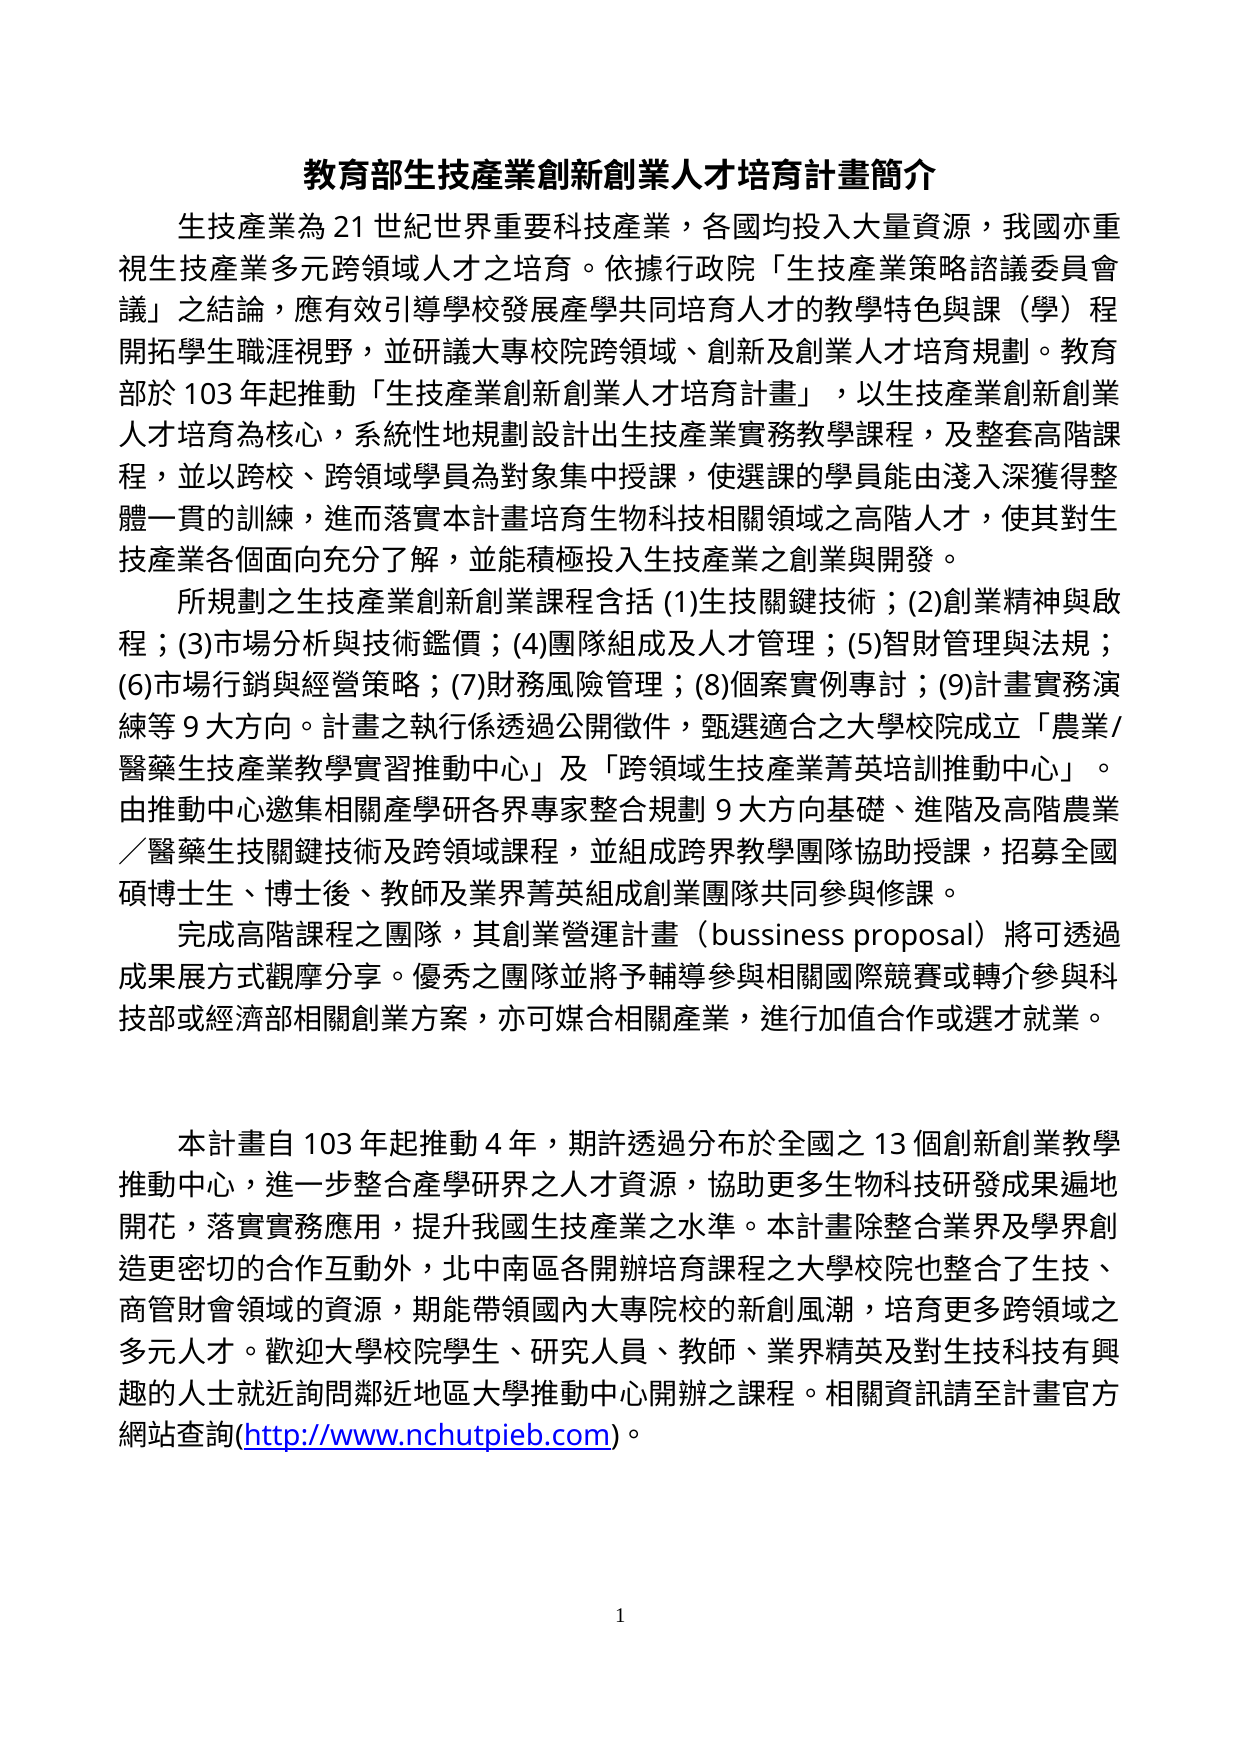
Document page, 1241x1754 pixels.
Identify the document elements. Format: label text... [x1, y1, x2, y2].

text 完成高階課程之團隊，其創業營運計畫（bussiness proposal）將可透過成果展方式觀摩分享。優秀之團隊並將予輔導參與相關國際競賽或轉介參與科技部或經濟部相關創業方案，亦可媒合相關產業，進行加值合作或選才就業。 [118, 912, 1122, 1037]
text 教育部生技產業創新創業人才培育計畫簡介 [118, 129, 1122, 204]
text 所規劃之生技產業創新創業課程含括 (1)生技關鍵技術；(2)創業精神與啟程；(3)市場分析與技術鑑價；(4)團隊組成及人才管理；(5)智財管理與法規；(6)市場行銷與經營策略；(7)財務風險管理；(8)個案實例專討；(9)計畫實務演練等9大方向。計畫之執行係透過公開徵件，甄選適合之大學校院成立「農業/醫藥生技產業教學實習推動中心」及「跨領域生技產業菁英培訓推動中心」。由推動中心邀集相關產學研各界專家整合規劃9大方向基礎、進階及高階農業／醫藥生技關鍵技術及跨領域課程，並組成跨界教學團隊協助授課，招募全國碩博士生、博士後、教師及業界菁英組成創業團隊共同參與修課。 [118, 579, 1122, 912]
text 本計畫自103年起推動4年，期許透過分布於全國之13個創新創業教學推動中心，進一步整合產學研界之人才資源，協助更多生物科技研發成果遍地開花，落實實務應用，提升我國生技產業之水準。本計畫除整合業界及學界創造更密切的合作互動外，北中南區各開辦培育課程之大學校院也整合了生技、商管財會領域的資源，期能帶領國內大專院校的新創風潮，培育更多跨領域之多元人才。歡迎大學校院學生、研究人員、教師、業界精英及對生技科技有興趣的人士就近詢問鄰近地區大學推動中心開辦之課程。相關資訊請至計畫官方網站查詢(http://www.nchutpieb.com)。 [118, 1121, 1122, 1454]
text 生技產業為21世紀世界重要科技產業，各國均投入大量資源，我國亦重視生技產業多元跨領域人才之培育。依據行政院「生技產業策略諮議委員會議」之結論，應有效引導學校發展產學共同培育人才的教學特色與課（學）程，開拓學生職涯視野，並研議大專校院跨領域、創新及創業人才培育規劃。教育部於103年起推動「生技產業創新創業人才培育計畫」，以生技產業創新創業人才培育為核心，系統性地規劃設計出生技產業實務教學課程，及整套高階課程，並以跨校、跨領域學員為對象集中授課，使選課的學員能由淺入深獲得整體一貫的訓練，進而落實本計畫培育生物科技相關領域之高階人才，使其對生技產業各個面向充分了解，並能積極投入生技產業之創業與開發。 [118, 204, 1122, 579]
